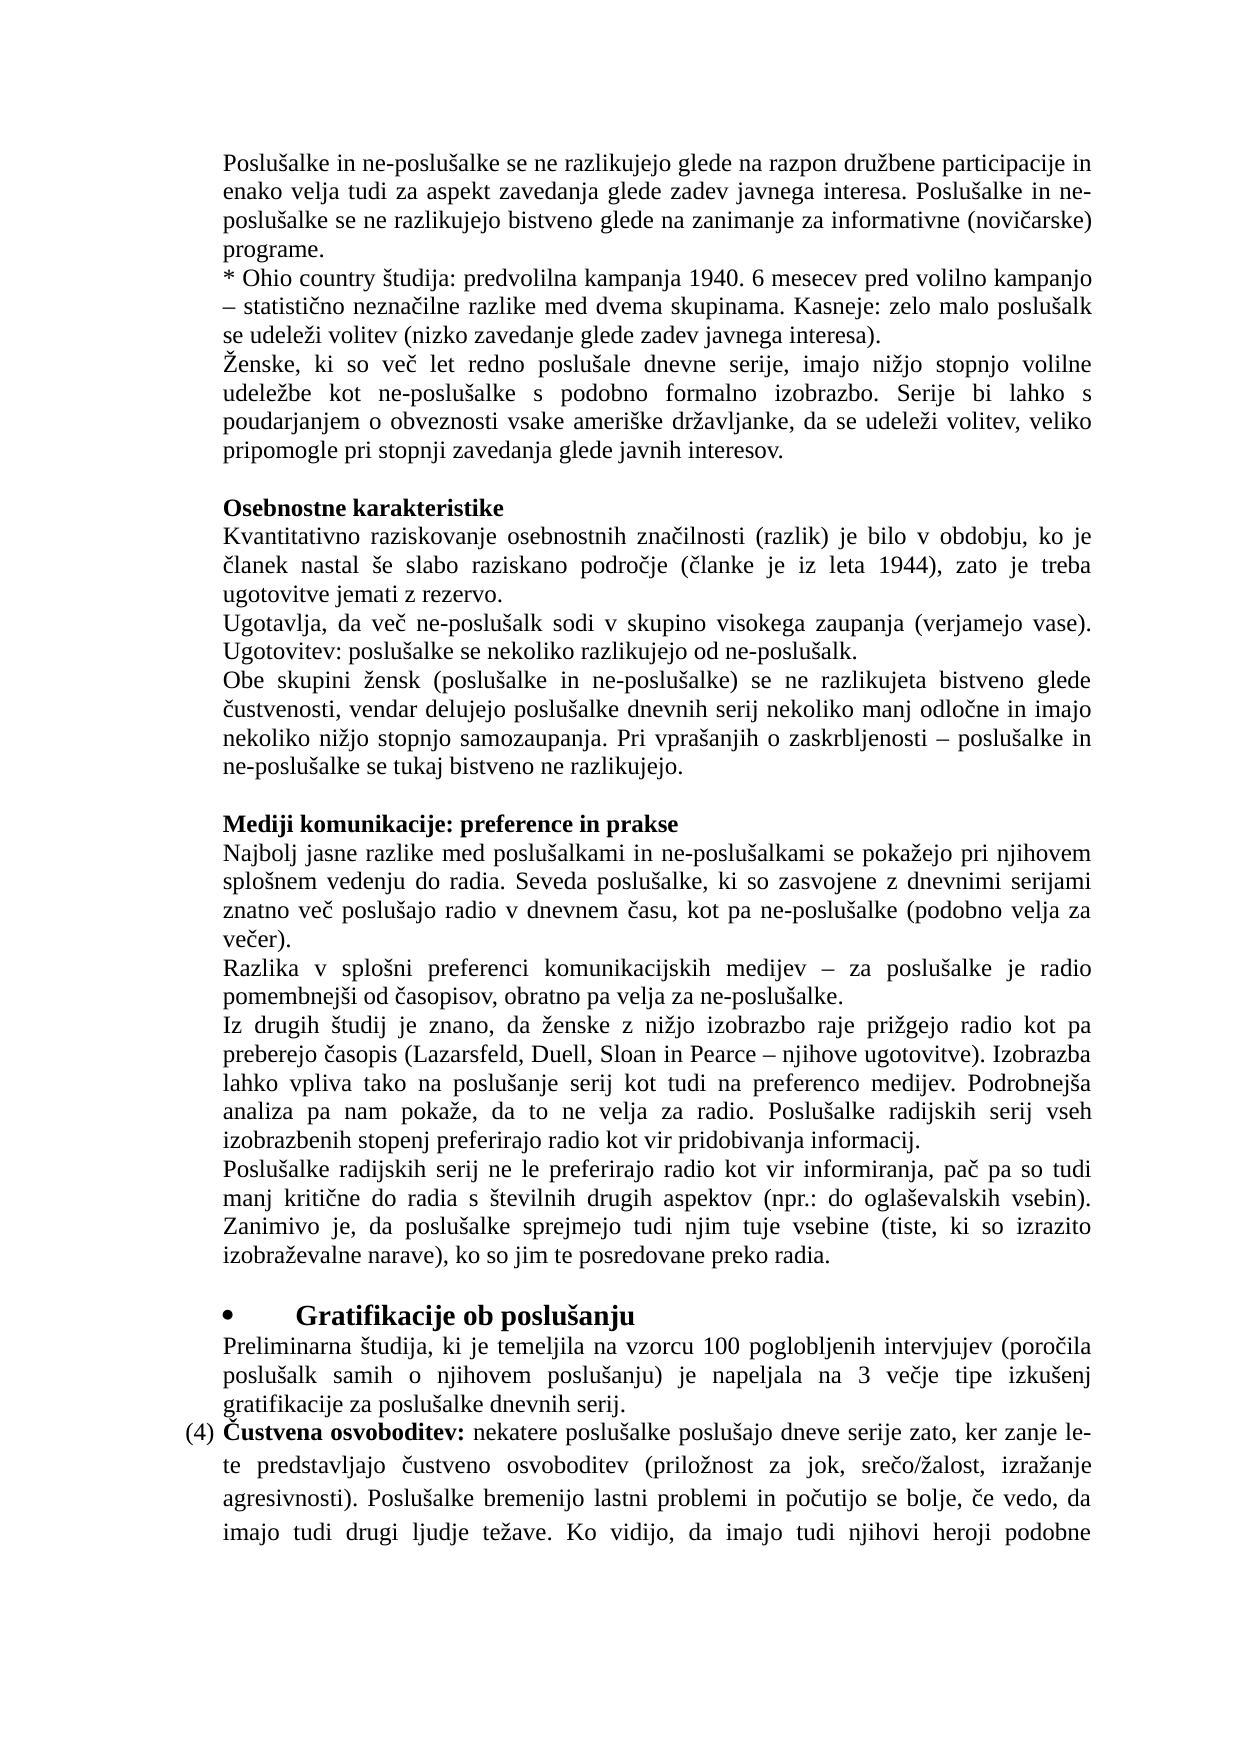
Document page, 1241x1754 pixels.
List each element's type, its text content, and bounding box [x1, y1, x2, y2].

text Ugotavlja, da več ne-poslušalk sodi v skupino visokega zaupanja (verjamejo vase). Ugotovitev: poslušalke se nekoliko razlikujejo od ne-poslušalk. [223, 608, 1093, 665]
text Kvantitativno raziskovanje osebnostnih značilnosti (razlik) je bilo v obdobju, ko je članek nastal še slabo raziskano področje (članke je iz leta 1944), zato je treba ugotovitve jemati z rezervo. [223, 521, 1093, 608]
text Obe skupini žensk (poslušalke in ne-poslušalke) se ne razlikujeta bistveno glede čustvenosti, vendar delujejo poslušalke dnevnih serij nekoliko manj odločne in imajo nekoliko nižjo stopnjo samozaupanja. Pri vprašanjih o zaskrbljenosti – poslušalke in ne-poslušalke se tukaj bistveno ne razlikujejo. [223, 665, 1093, 780]
list Gratifikacije ob poslušanju [223, 1298, 1093, 1331]
text Iz drugih študij je znano, da ženske z nižjo izobrazbo raje prižgejo radio kot pa preberejo časopis (Lazarsfeld, Duell, Sloan in Pearce – njihove ugotovitve). Izobrazba lahko vpliva tako na poslušanje serij kot tudi na preferenco medijev. Podrobnejša analiza pa nam pokaže, da to ne velja za radio. Poslušalke radijskih serij vseh izobrazbenih stopenj preferirajo radio kot vir pridobivanja informacij. [223, 1010, 1093, 1154]
text Poslušalke in ne-poslušalke se ne razlikujejo glede na razpon družbene participacije in enako velja tudi za aspekt zavedanja glede zadev javnega interesa. Poslušalke in ne-poslušalke se ne razlikujejo bistveno glede na zanimanje za informativne (novičarske) programe. [223, 148, 1093, 263]
text Najbolj jasne razlike med poslušalkami in ne-poslušalkami se pokažejo pri njihovem splošnem vedenju do radia. Seveda poslušalke, ki so zasvojene z dnevnimi serijami znatno več poslušajo radio v dnevnem času, kot pa ne-poslušalke (podobno velja za večer). [223, 838, 1093, 953]
text * Ohio country študija: predvolilna kampanja 1940. 6 mesecev pred volilno kampanjo – statistično neznačilne razlike med dvema skupinama. Kasneje: zelo malo poslušalk se udeleži volitev (nizko zavedanje glede zadev javnega interesa). [223, 263, 1093, 349]
list Čustvena osvoboditev: nekatere poslušalke poslušajo dneve serije zato, ker zanje le-te predstavljajo čustveno osvoboditev (priložnost za jok, srečo/žalost, izražanje agresivnosti). Poslušalke bremenijo lastni problemi in počutijo se bolje, če vedo, da imajo tudi drugi ljudje težave. Ko vidijo, da imajo tudi njihovi heroji podobne [185, 1417, 1093, 1545]
text Poslušalke radijskih serij ne le preferirajo radio kot vir informiranja, pač pa so tudi manj kritične do radia s številnih drugih aspektov (npr.: do oglaševalskih vsebin). Zanimivo je, da poslušalke sprejmejo tudi njim tuje vsebine (tiste, ki so izrazito izobraževalne narave), ko so jim te posredovane preko radia. [223, 1154, 1093, 1269]
text Ženske, ki so več let redno poslušale dnevne serije, imajo nižjo stopnjo volilne udeležbe kot ne-poslušalke s podobno formalno izobrazbo. Serije bi lahko s poudarjanjem o obveznosti vsake ameriške državljanke, da se udeleži volitev, veliko pripomogle pri stopnji zavedanja glede javnih interesov. [223, 349, 1093, 464]
text Razlika v splošni preferenci komunikacijskih medijev – za poslušalke je radio pomembnejši od časopisov, obratno pa velja za ne-poslušalke. [223, 953, 1093, 1010]
text Mediji komunikacije: preference in prakse [223, 809, 1093, 838]
text Osebnostne karakteristike [223, 493, 1093, 521]
text Preliminarna študija, ki je temeljila na vzorcu 100 poglobljenih intervjujev (poročila poslušalk samih o njihovem poslušanju) je napeljala na 3 večje tipe izkušenj gratifikacije za poslušalke dnevnih serij. [223, 1331, 1093, 1417]
